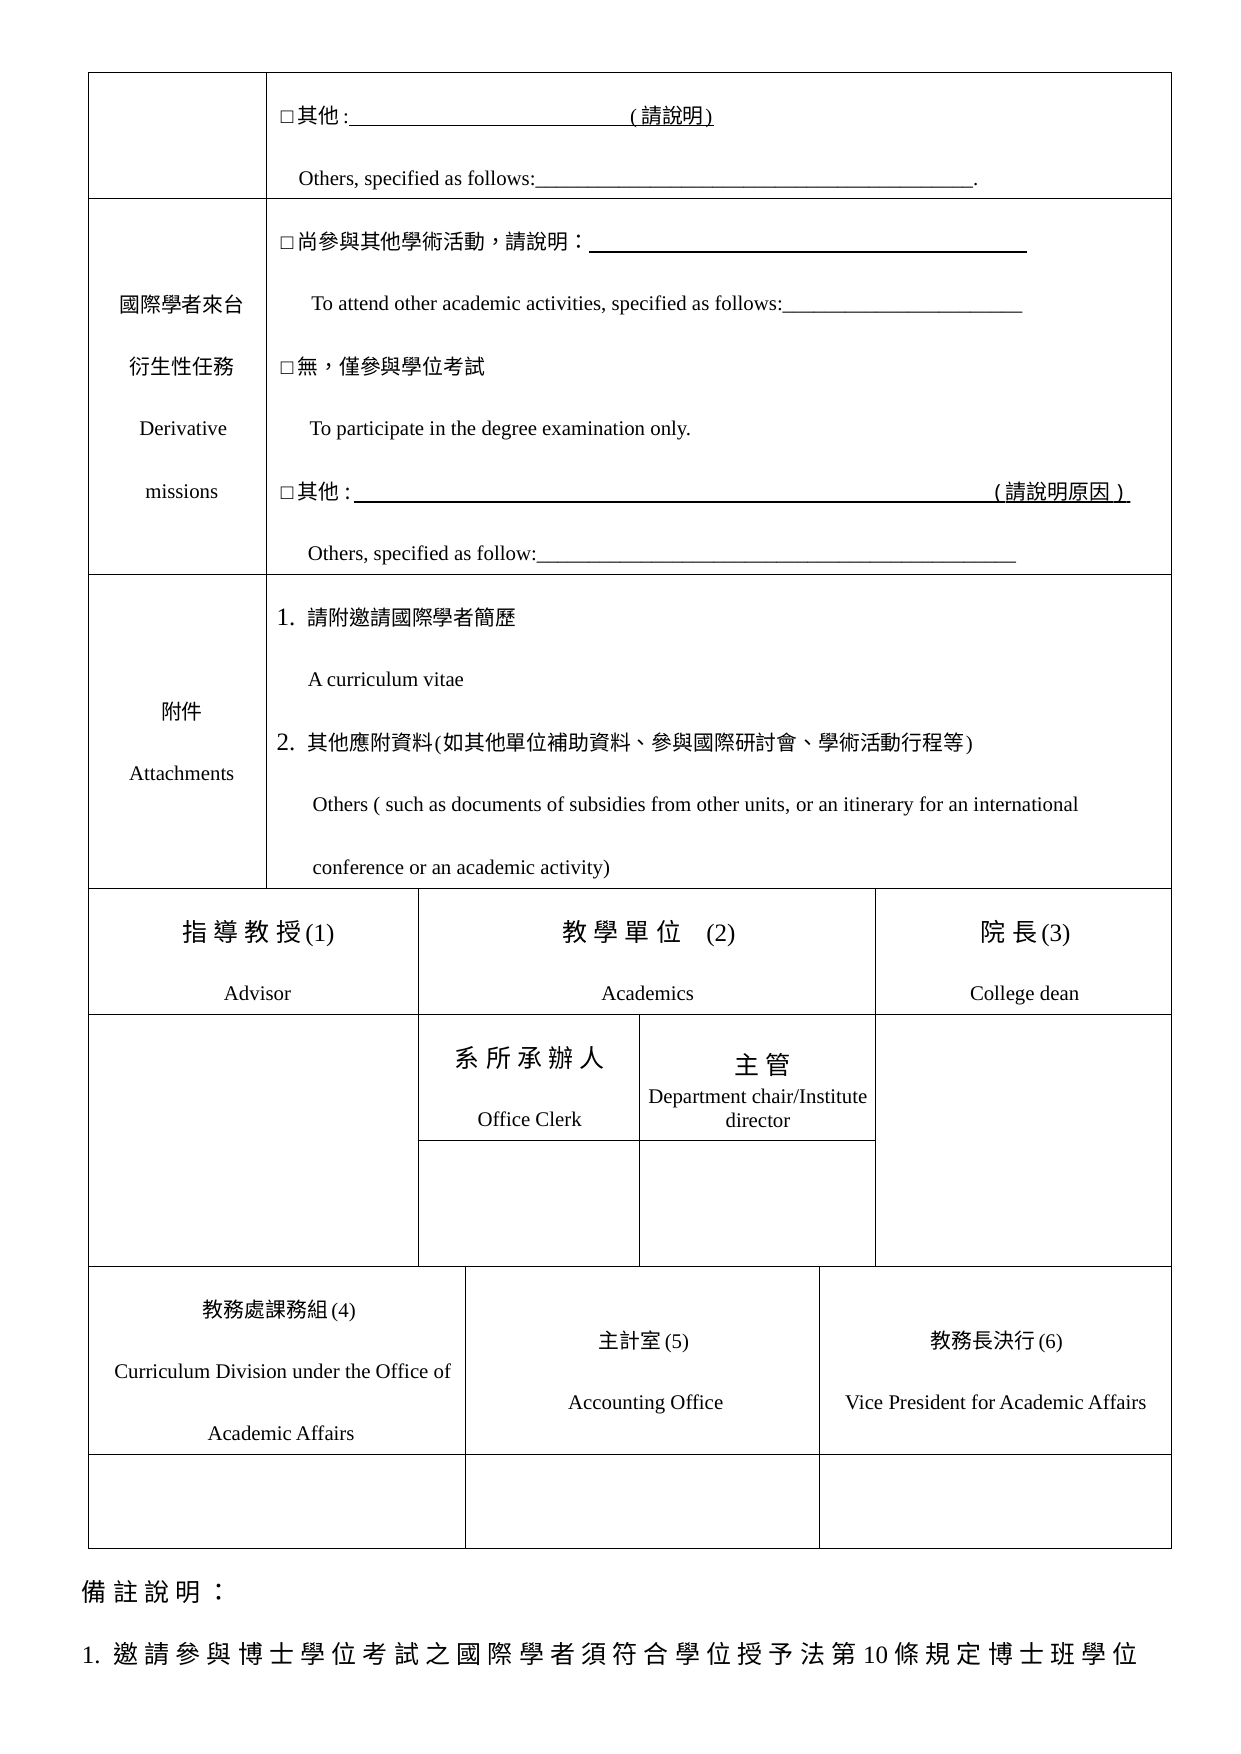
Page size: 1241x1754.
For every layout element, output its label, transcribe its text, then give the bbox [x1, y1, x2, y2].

table_cell 請附邀請國際學者簡歷 A curriculum vitae 其他應附資料(如其他單位補助資料、參與國際研討會、學術活動行程等) Others ( such as documents of subsidies from other units, or an itinerary for an international conference or an academic activity) [267, 575, 1171, 887]
table_cell 國際學者來台 衍生性任務 Derivative missions [89, 199, 266, 574]
table_cell [89, 1140, 418, 1266]
table_cell □尚參與其他學術活動，請說明： To attend other academic activities, specified as follows:_______________________ □無，僅參與學位考試 To participate in the degree examination only. □其他: (請說明原因) Others, specified as follow:______________________________________________ [267, 199, 1171, 574]
table_cell [876, 1140, 1171, 1266]
table_cell [466, 1455, 819, 1547]
table_cell 教務處課務組(4) Curriculum Division under the Office of Academic Affairs [89, 1267, 465, 1454]
table_cell [419, 1141, 639, 1266]
table_cell 主計室(5) Accounting Office [466, 1267, 819, 1454]
table_cell [876, 1015, 1171, 1139]
table_cell [89, 73, 266, 198]
table_cell 教務長決行(6) Vice President for Academic Affairs [820, 1267, 1171, 1454]
table_cell 附件 Attachments [89, 575, 266, 887]
table_cell 系所承辦人 Office Clerk [419, 1015, 639, 1139]
table_cell 主管 Department chair/Institute director [640, 1015, 875, 1139]
table_cell [640, 1141, 875, 1266]
table_cell 教學單位 (2) Academics [419, 889, 875, 1013]
table_cell [820, 1455, 1171, 1547]
table_cell □其他: (請說明) Others, specified as follows:__________________________________________. [267, 73, 1171, 198]
table_cell 指導教授(1) Advisor [89, 889, 418, 1013]
table_cell 院長(3) College dean [876, 889, 1171, 1013]
text 1. 邀請參與博士學位考試之國際學者須符合學位授予法第10條規定博士班學位 [78, 1611, 1162, 1673]
table_cell [89, 1015, 418, 1139]
text 備註說明： [78, 1548, 1162, 1611]
table_cell [89, 1455, 465, 1547]
